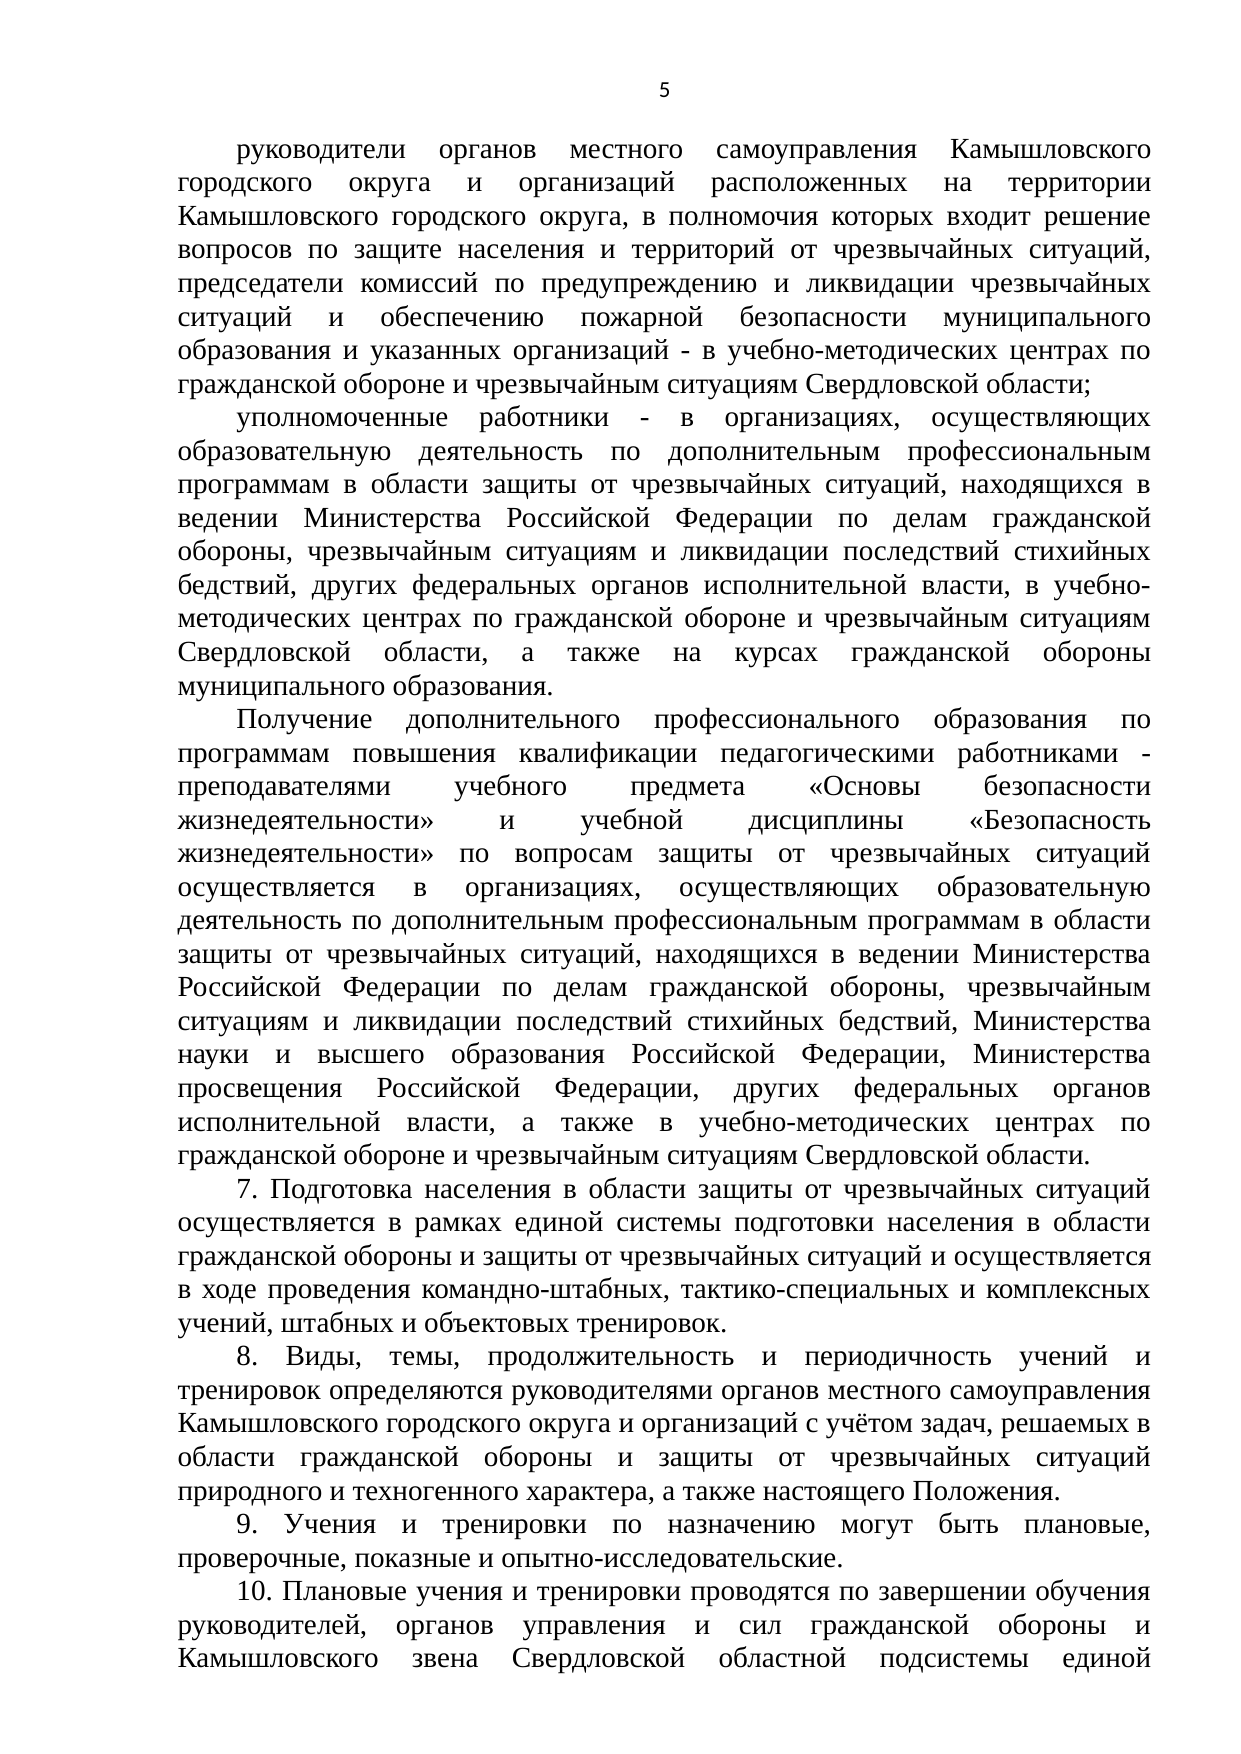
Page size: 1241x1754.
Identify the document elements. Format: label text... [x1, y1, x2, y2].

text 10. Плановые учения и тренировки проводятся по завершении обучения руководителей, органов управления и сил гражданской обороны и Камышловского звена Свердловской областной подсистемы единой [177, 1573, 1152, 1674]
text Получение дополнительного профессионального образования по программам повышения квалификации педагогическими работниками - преподавателями учебного предмета «Основы безопасности жизнедеятельности» и учебной дисциплины «Безопасность жизнедеятельности» по вопросам защиты от чрезвычайных ситуаций осуществляется в организациях, осуществляющих образовательную деятельность по дополнительным профессиональным программам в области защиты от чрезвычайных ситуаций, находящихся в ведении Министерства Российской Федерации по делам гражданской обороны, чрезвычайным ситуациям и ликвидации последствий стихийных бедствий, Министерства науки и высшего образования Российской Федерации, Министерства просвещения Российской Федерации, других федеральных органов исполнительной власти, а также в учебно-методических центрах по гражданской обороне и чрезвычайным ситуациям Свердловской области. [177, 701, 1152, 1171]
text руководители органов местного самоуправления Камышловского городского округа и организаций расположенных на территории Камышловского городского округа, в полномочия которых входит решение вопросов по защите населения и территорий от чрезвычайных ситуаций, председатели комиссий по предупреждению и ликвидации чрезвычайных ситуаций и обеспечению пожарной безопасности муниципального образования и указанных организаций - в учебно-методических центрах по гражданской обороне и чрезвычайным ситуациям Свердловской области; [177, 131, 1152, 399]
text 9. Учения и тренировки по назначению могут быть плановые, проверочные, показные и опытно-исследовательские. [177, 1506, 1152, 1573]
text уполномоченные работники - в организациях, осуществляющих образовательную деятельность по дополнительным профессиональным программам в области защиты от чрезвычайных ситуаций, находящихся в ведении Министерства Российской Федерации по делам гражданской обороны, чрезвычайным ситуациям и ликвидации последствий стихийных бедствий, других федеральных органов исполнительной власти, в учебно-методических центрах по гражданской обороне и чрезвычайным ситуациям Свердловской области, а также на курсах гражданской обороны муниципального образования. [177, 399, 1152, 701]
text 7. Подготовка населения в области защиты от чрезвычайных ситуаций осуществляется в рамках единой системы подготовки населения в области гражданской обороны и защиты от чрезвычайных ситуаций и осуществляется в ходе проведения командно-штабных, тактико-специальных и комплексных учений, штабных и объектовых тренировок. [177, 1171, 1152, 1338]
text 8. Виды, темы, продолжительность и периодичность учений и тренировок определяются руководителями органов местного самоуправления Камышловского городского округа и организаций с учётом задач, решаемых в области гражданской обороны и защиты от чрезвычайных ситуаций природного и техногенного характера, а также настоящего Положения. [177, 1338, 1152, 1506]
